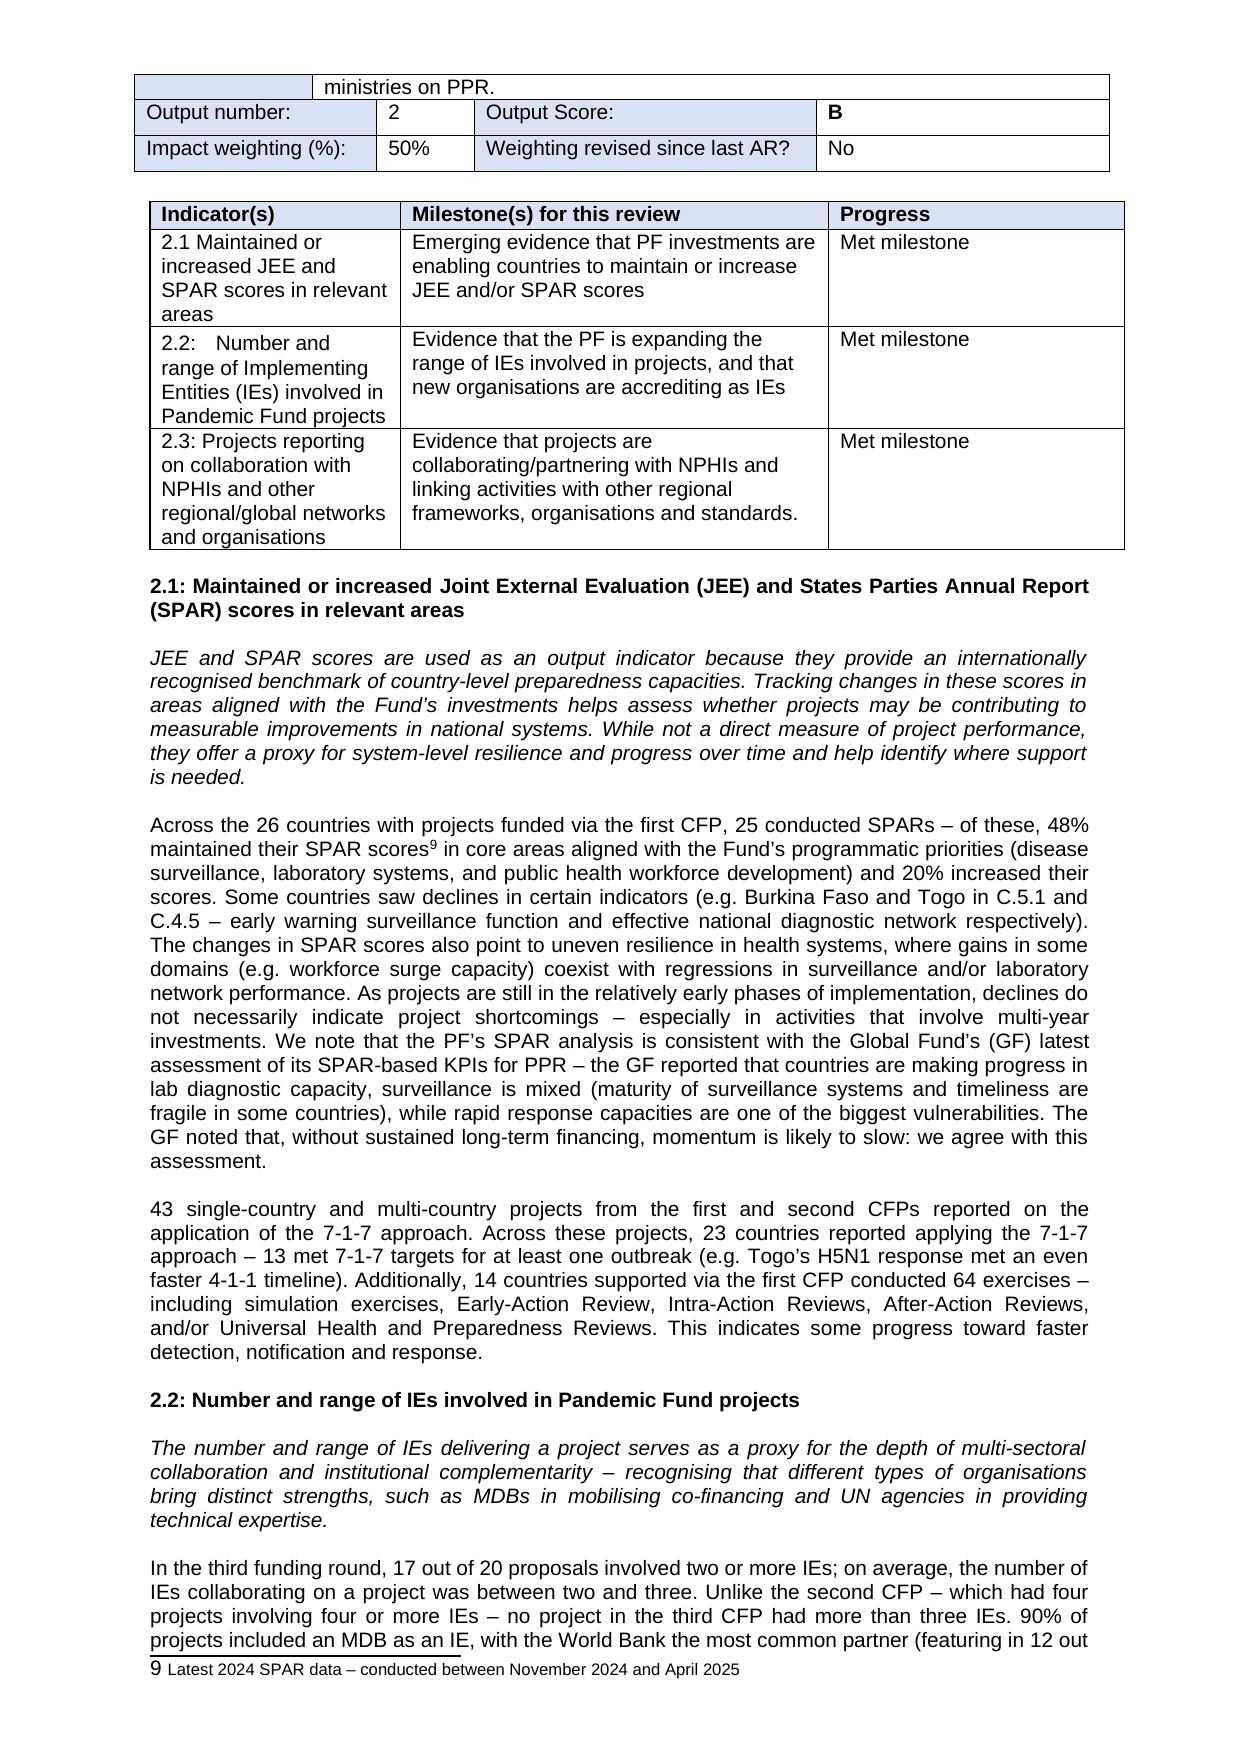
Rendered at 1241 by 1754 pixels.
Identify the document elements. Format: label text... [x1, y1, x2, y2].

table_cell Evidence that projects are collaborating/partnering with NPHIs and linking activities with other regional frameworks, organisations and standards. [401, 429, 828, 548]
table_header Indicator(s) [151, 202, 400, 229]
table_cell 50% [377, 136, 474, 171]
text JEE and SPAR scores are used as an output indicator because they provide an internationally recognised benchmark of country-level preparedness capacities. Tracking changes in these scores in areas aligned with the Fund’s investments helps assess whether projects may be contributing to measurable improvements in national systems. While not a direct measure of project performance, they offer a proxy for system-level resilience and progress over time and help identify where support is needed. [150, 645, 1090, 789]
table_cell 2.3: Projects reporting on collaboration with NPHIs and other regional/global networks and organisations [151, 429, 400, 548]
table_header Milestone(s) for this review [401, 202, 828, 229]
table_cell 2.2: Number and range of Implementing Entities (IEs) involved in Pandemic Fund projects [151, 327, 400, 428]
text Across the 26 countries with projects funded via the first CFP, 25 conducted SPARs – of these, 48% maintained their SPAR scores in core areas aligned with the Fund’s programmatic priorities (disease surveillance, laboratory systems, and public health workforce development) and 20% increased their scores. Some countries saw declines in certain indicators (e.g. Burkina Faso and Togo in C.5.1 and C.4.5 – early warning surveillance function and effective national diagnostic network respectively). The changes in SPAR scores also point to uneven resilience in health systems, where gains in some domains (e.g. workforce surge capacity) coexist with regressions in surveillance and/or laboratory network performance. As projects are still in the relatively early phases of implementation, declines do not necessarily indicate project shortcomings – especially in activities that involve multi-year investments. We note that the PF’s SPAR analysis is consistent with the Global Fund’s (GF) latest assessment of its SPAR-based KPIs for PPR – the GF reported that countries are making progress in lab diagnostic capacity, surveillance is mixed (maturity of surveillance systems and timeliness are fragile in some countries), while rapid response capacities are one of the biggest vulnerabilities. The GF noted that, without sustained long-term financing, momentum is likely to slow: we agree with this assessment. [150, 813, 1090, 1172]
table_cell Output Score: [475, 100, 816, 135]
table_cell 2.1 Maintained or increased JEE and SPAR scores in relevant areas [151, 230, 400, 326]
table_cell 2 [377, 100, 474, 135]
text The number and range of IEs delivering a project serves as a proxy for the depth of multi-sectoral collaboration and institutional complementarity – recognising that different types of organisations bring distinct strengths, such as MDBs in mobilising co-financing and UN agencies in providing technical expertise. [150, 1436, 1090, 1532]
text Latest 2024 SPAR data – conducted between November 2024 and April 2025 [150, 1656, 1090, 1680]
table_header ministries on PPR. [313, 75, 1109, 99]
table_cell No [817, 136, 1109, 171]
table_cell Emerging evidence that PF investments are enabling countries to maintain or increase JEE and/or SPAR scores [401, 230, 828, 326]
table_cell Met milestone [829, 230, 1124, 326]
table_cell Met milestone [829, 327, 1124, 428]
text In the third funding round, 17 out of 20 proposals involved two or more IEs; on average, the number of IEs collaborating on a project was between two and three. Unlike the second CFP – which had four projects involving four or more IEs – no project in the third CFP had more than three IEs. 90% of projects included an MDB as an IE, with the World Bank the most common partner (featuring in 12 out [150, 1556, 1090, 1652]
table_cell Met milestone [829, 429, 1124, 548]
table_cell Impact weighting (%): [135, 136, 376, 171]
table_header [135, 75, 312, 99]
table_cell Output number: [135, 100, 376, 135]
text 43 single-country and multi-country projects from the first and second CFPs reported on the application of the 7-1-7 approach. Across these projects, 23 countries reported applying the 7-1-7 approach – 13 met 7-1-7 targets for at least one outbreak (e.g. Togo’s H5N1 response met an even faster 4-1-1 timeline). Additionally, 14 countries supported via the first CFP conducted 64 exercises – including simulation exercises, Early-Action Review, Intra-Action Reviews, After-Action Reviews, and/or Universal Health and Preparedness Reviews. This indicates some progress toward faster detection, notification and response. [150, 1196, 1090, 1364]
table_cell Evidence that the PF is expanding the range of IEs involved in projects, and that new organisations are accrediting as IEs [401, 327, 828, 428]
text 2.2: Number and range of IEs involved in Pandemic Fund projects [150, 1388, 1090, 1412]
table_cell Weighting revised since last AR? [475, 136, 816, 171]
table_cell B [817, 100, 1109, 135]
table_header Progress [829, 202, 1124, 229]
text 2.1: Maintained or increased Joint External Evaluation (JEE) and States Parties Annual Report (SPAR) scores in relevant areas [150, 573, 1090, 621]
